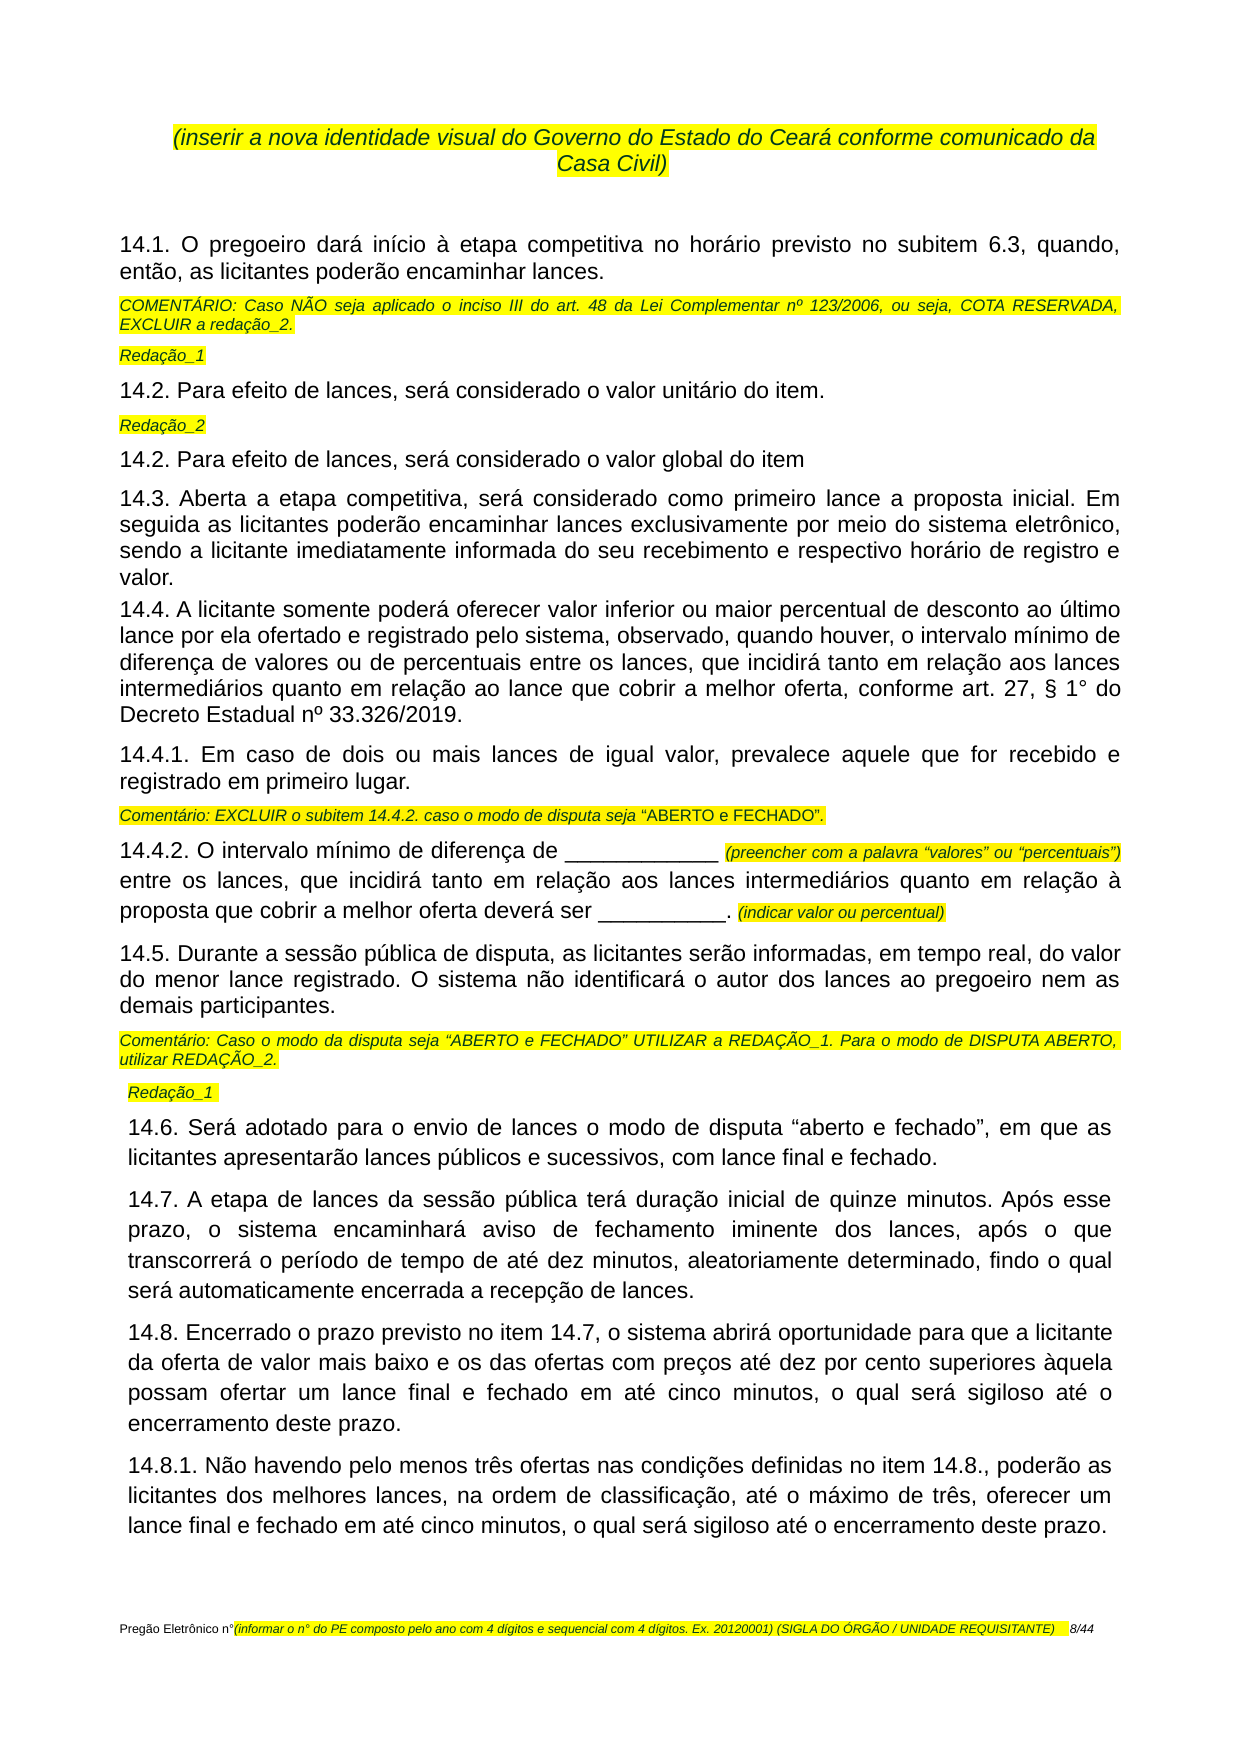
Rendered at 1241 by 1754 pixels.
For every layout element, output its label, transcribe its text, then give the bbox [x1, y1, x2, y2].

text 14.4. A licitante somente poderá oferecer valor inferior ou maior percentual de desconto ao último lance por ela ofertado e registrado pelo sistema, observado, quando houver, o intervalo mínimo de diferença de valores ou de percentuais entre os lances, que incidirá tanto em relação aos lances intermediários quanto em relação ao lance que cobrir a melhor oferta, conforme art. 27, § 1° do Decreto Estadual nº 33.326/2019. [119, 596, 1121, 728]
list 14.4.2. O intervalo mínimo de diferença de ____________ (preencher com a palavra “valores” ou “percentuais”) entre os lances, que incidirá tanto em relação aos lances intermediários quanto em relação à proposta que cobrir a melhor oferta deverá ser __________. (indicar valor ou percentual) [119, 837, 1121, 924]
text 14.3. Aberta a etapa competitiva, será considerado como primeiro lance a proposta inicial. Em seguida as licitantes poderão encaminhar lances exclusivamente por meio do sistema eletrônico, sendo a licitante imediatamente informada do seu recebimento e respectivo horário de registro e valor. [119, 485, 1121, 590]
text 14.6. Será adotado para o envio de lances o modo de disputa “aberto e fechado”, em que as licitantes apresentarão lances públicos e sucessivos, com lance final e fechado. [119, 1112, 1121, 1170]
text Comentário: EXCLUIR o subitem 14.4.2. caso o modo de disputa seja “ABERTO e FECHADO”. [119, 806, 1121, 825]
text 14.1. O pregoeiro dará início à etapa competitiva no horário previsto no subitem 6.3, quando, então, as licitantes poderão encaminhar lances. [119, 231, 1121, 284]
text Redação_1 [119, 1081, 1121, 1102]
text Redação_2 [119, 415, 1121, 434]
text 14.2. Para efeito de lances, será considerado o valor unitário do item. [119, 377, 1121, 403]
text 14.8.1. Não havendo pelo menos três ofertas nas condições definidas no item 14.8., poderão as licitantes dos melhores lances, na ordem de classificação, até o máximo de três, oferecer um lance final e fechado em até cinco minutos, o qual será sigiloso até o encerramento deste prazo. [119, 1449, 1121, 1540]
text 14.5. Durante a sessão pública de disputa, as licitantes serão informadas, em tempo real, do valor do menor lance registrado. O sistema não identificará o autor dos lances ao pregoeiro nem as demais participantes. [119, 939, 1121, 1019]
text Comentário: Caso o modo da disputa seja “ABERTO e FECHADO” UTILIZAR a REDAÇÃO_1. Para o modo de DISPUTA ABERTO, utilizar REDAÇÃO_2. [119, 1031, 1121, 1069]
text Redação_1 [119, 346, 1121, 365]
text 14.7. A etapa de lances da sessão pública terá duração inicial de quinze minutos. Após esse prazo, o sistema encaminhará aviso de fechamento iminente dos lances, após o que transcorrerá o período de tempo de até dez minutos, aleatoriamente determinado, findo o qual será automaticamente encerrada a recepção de lances. [119, 1184, 1121, 1303]
text 14.4.1. Em caso de dois ou mais lances de igual valor, prevalece aquele que for recebido e registrado em primeiro lugar. [119, 741, 1121, 794]
text 14.8. Encerrado o prazo previsto no item 14.7, o sistema abrirá oportunidade para que a licitante da oferta de valor mais baixo e os das ofertas com preços até dez por cento superiores àquela possam ofertar um lance final e fechado em até cinco minutos, o qual será sigiloso até o encerramento deste prazo. [119, 1317, 1121, 1436]
text 14.2. Para efeito de lances, será considerado o valor global do item [119, 446, 1121, 473]
text COMENTÁRIO: Caso NÃO seja aplicado o inciso III do art. 48 da Lei Complementar nº 123/2006, ou seja, COTA RESERVADA, EXCLUIR a redação_2. [119, 296, 1121, 334]
